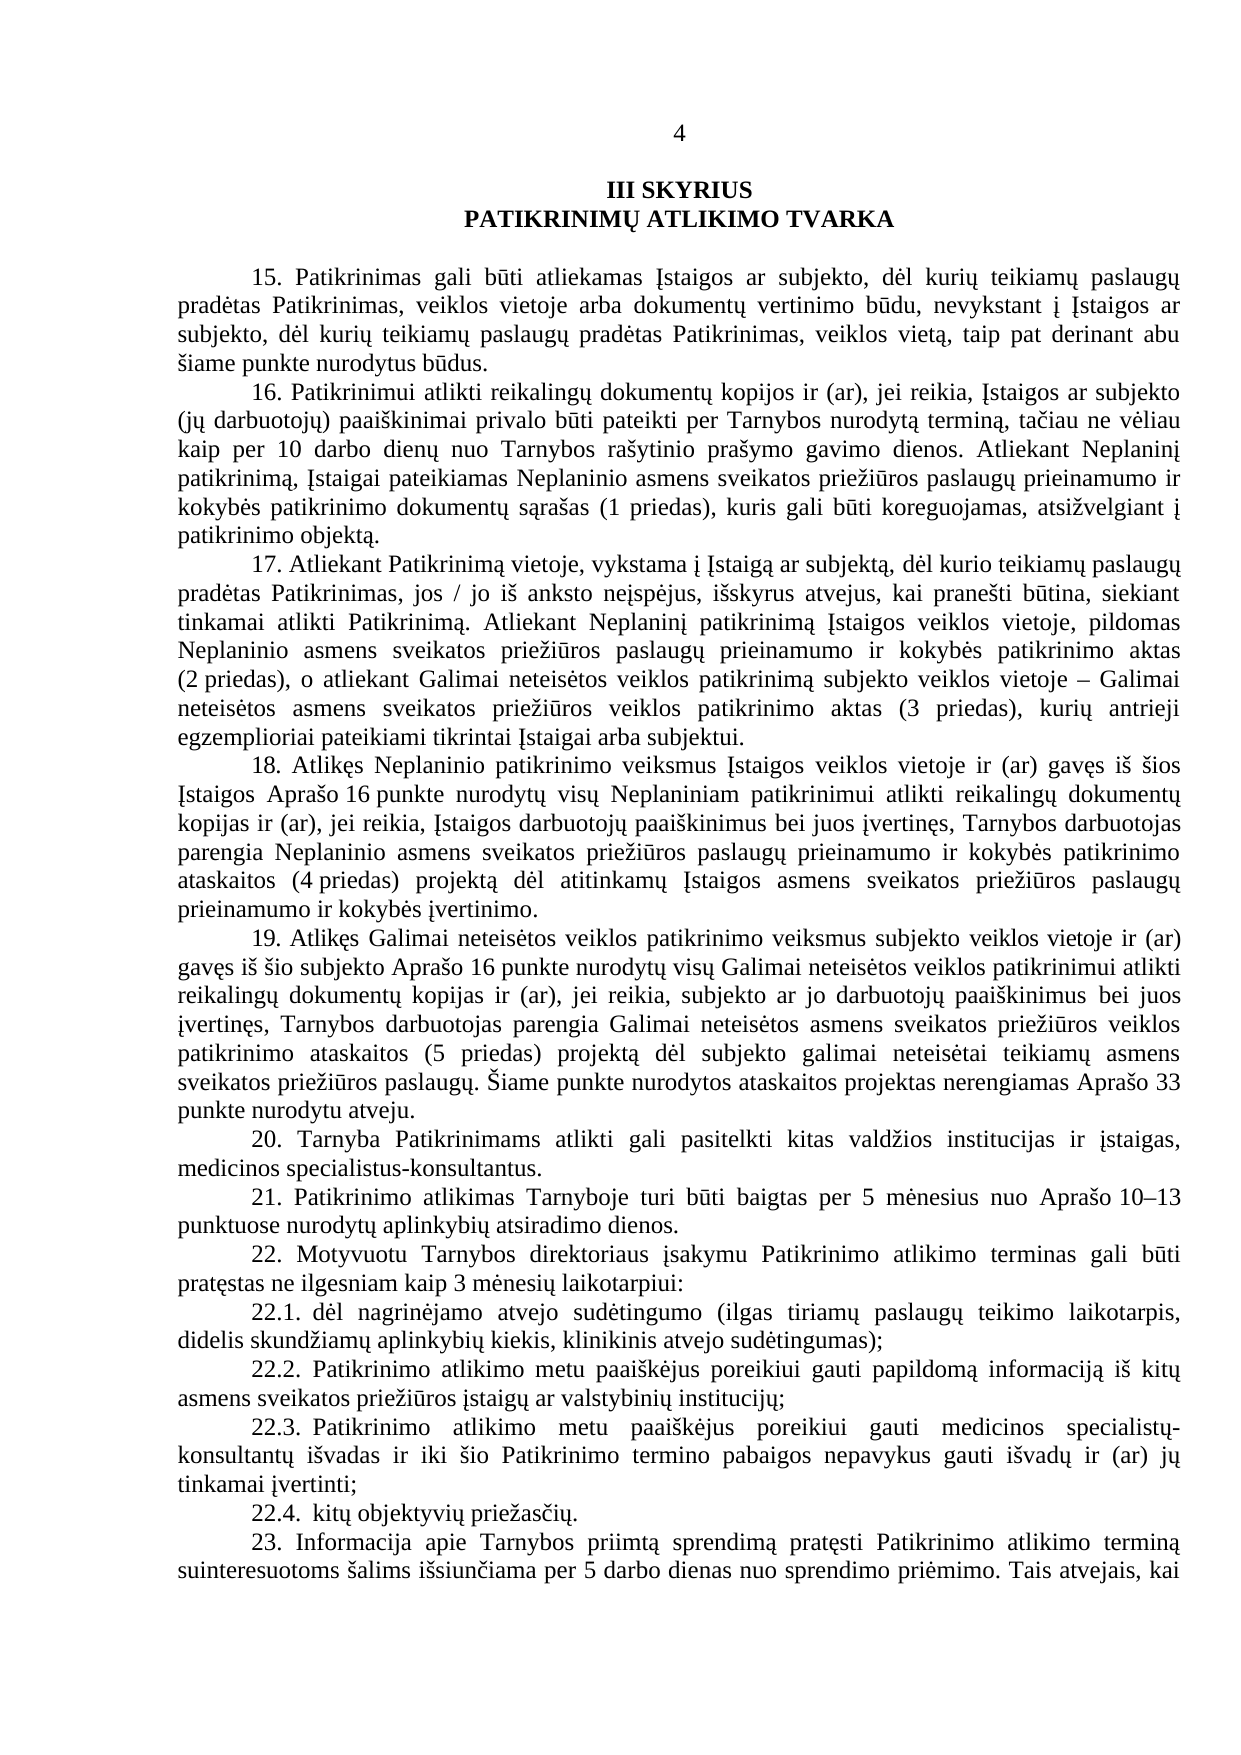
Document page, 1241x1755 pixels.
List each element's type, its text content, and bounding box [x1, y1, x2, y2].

text 20. Tarnyba Patikrinimams atlikti gali pasitelkti kitas valdžios institucijas ir įstaigas, medicinos specialistus-konsultantus. [177, 1124, 1181, 1182]
text 22.3. Patikrinimo atlikimo metu paaiškėjus poreikiui gauti medicinos specialistų-konsultantų išvadas ir iki šio Patikrinimo termino pabaigos nepavykus gauti išvadų ir (ar) jų tinkamai įvertinti; [177, 1412, 1181, 1498]
text 22. Motyvuotu Tarnybos direktoriaus įsakymu Patikrinimo atlikimo terminas gali būti pratęstas ne ilgesniam kaip 3 mėnesių laikotarpiui: [177, 1239, 1181, 1297]
text III SKYRIUS [177, 176, 1181, 204]
text 22.2. Patikrinimo atlikimo metu paaiškėjus poreikiui gauti papildomą informaciją iš kitų asmens sveikatos priežiūros įstaigų ar valstybinių institucijų; [177, 1354, 1181, 1412]
text 15. Patikrinimas gali būti atliekamas Įstaigos ar subjekto, dėl kurių teikiamų paslaugų pradėtas Patikrinimas, veiklos vietoje arba dokumentų vertinimo būdu, nevykstant į Įstaigos ar subjekto, dėl kurių teikiamų paslaugų pradėtas Patikrinimas, veiklos vietą, taip pat derinant abu šiame punkte nurodytus būdus. [177, 262, 1181, 377]
text 16. Patikrinimui atlikti reikalingų dokumentų kopijos ir (ar), jei reikia, Įstaigos ar subjekto (jų darbuotojų) paaiškinimai privalo būti pateikti per Tarnybos nurodytą terminą, tačiau ne vėliau kaip per 10 darbo dienų nuo Tarnybos rašytinio prašymo gavimo dienos. Atliekant Neplaninį patikrinimą, Įstaigai pateikiamas Neplaninio asmens sveikatos priežiūros paslaugų prieinamumo ir kokybės patikrinimo dokumentų sąrašas (1 priedas), kuris gali būti koreguojamas, atsižvelgiant į patikrinimo objektą. [177, 377, 1181, 549]
text 23. Informacija apie Tarnybos priimtą sprendimą pratęsti Patikrinimo atlikimo terminą suinteresuotoms šalims išsiunčiama per 5 darbo dienas nuo sprendimo priėmimo. Tais atvejais, kai [177, 1527, 1181, 1584]
text 21. Patikrinimo atlikimas Tarnyboje turi būti baigtas per 5 mėnesius nuo Aprašo 10–13 punktuose nurodytų aplinkybių atsiradimo dienos. [177, 1182, 1181, 1239]
text 22.1. dėl nagrinėjamo atvejo sudėtingumo (ilgas tiriamų paslaugų teikimo laikotarpis, didelis skundžiamų aplinkybių kiekis, klinikinis atvejo sudėtingumas); [177, 1297, 1181, 1354]
text 19. Atlikęs Galimai neteisėtos veiklos patikrinimo veiksmus subjekto veiklos vietoje ir (ar) gavęs iš šio subjekto Aprašo 16 punkte nurodytų visų Galimai neteisėtos veiklos patikrinimui atlikti reikalingų dokumentų kopijas ir (ar), jei reikia, subjekto ar jo darbuotojų paaiškinimus bei juos įvertinęs, Tarnybos darbuotojas parengia Galimai neteisėtos asmens sveikatos priežiūros veiklos patikrinimo ataskaitos (5 priedas) projektą dėl subjekto galimai neteisėtai teikiamų asmens sveikatos priežiūros paslaugų. Šiame punkte nurodytos ataskaitos projektas nerengiamas Aprašo 33 punkte nurodytu atveju. [177, 923, 1181, 1124]
text 17. Atliekant Patikrinimą vietoje, vykstama į Įstaigą ar subjektą, dėl kurio teikiamų paslaugų pradėtas Patikrinimas, jos / jo iš anksto neįspėjus, išskyrus atvejus, kai pranešti būtina, siekiant tinkamai atlikti Patikrinimą. Atliekant Neplaninį patikrinimą Įstaigos veiklos vietoje, pildomas Neplaninio asmens sveikatos priežiūros paslaugų prieinamumo ir kokybės patikrinimo aktas (2 priedas), o atliekant Galimai neteisėtos veiklos patikrinimą subjekto veiklos vietoje – Galimai neteisėtos asmens sveikatos priežiūros veiklos patikrinimo aktas (3 priedas), kurių antrieji egzemplioriai pateikiami tikrintai Įstaigai arba subjektui. [177, 549, 1181, 751]
text 18. Atlikęs Neplaninio patikrinimo veiksmus Įstaigos veiklos vietoje ir (ar) gavęs iš šios Įstaigos Aprašo 16 punkte nurodytų visų Neplaniniam patikrinimui atlikti reikalingų dokumentų kopijas ir (ar), jei reikia, Įstaigos darbuotojų paaiškinimus bei juos įvertinęs, Tarnybos darbuotojas parengia Neplaninio asmens sveikatos priežiūros paslaugų prieinamumo ir kokybės patikrinimo ataskaitos (4 priedas) projektą dėl atitinkamų Įstaigos asmens sveikatos priežiūros paslaugų prieinamumo ir kokybės įvertinimo. [177, 751, 1181, 923]
text Patikrinimų ATLIKIMO TVARKA [177, 204, 1181, 233]
text 22.4. kitų objektyvių priežasčių. [177, 1498, 1181, 1527]
